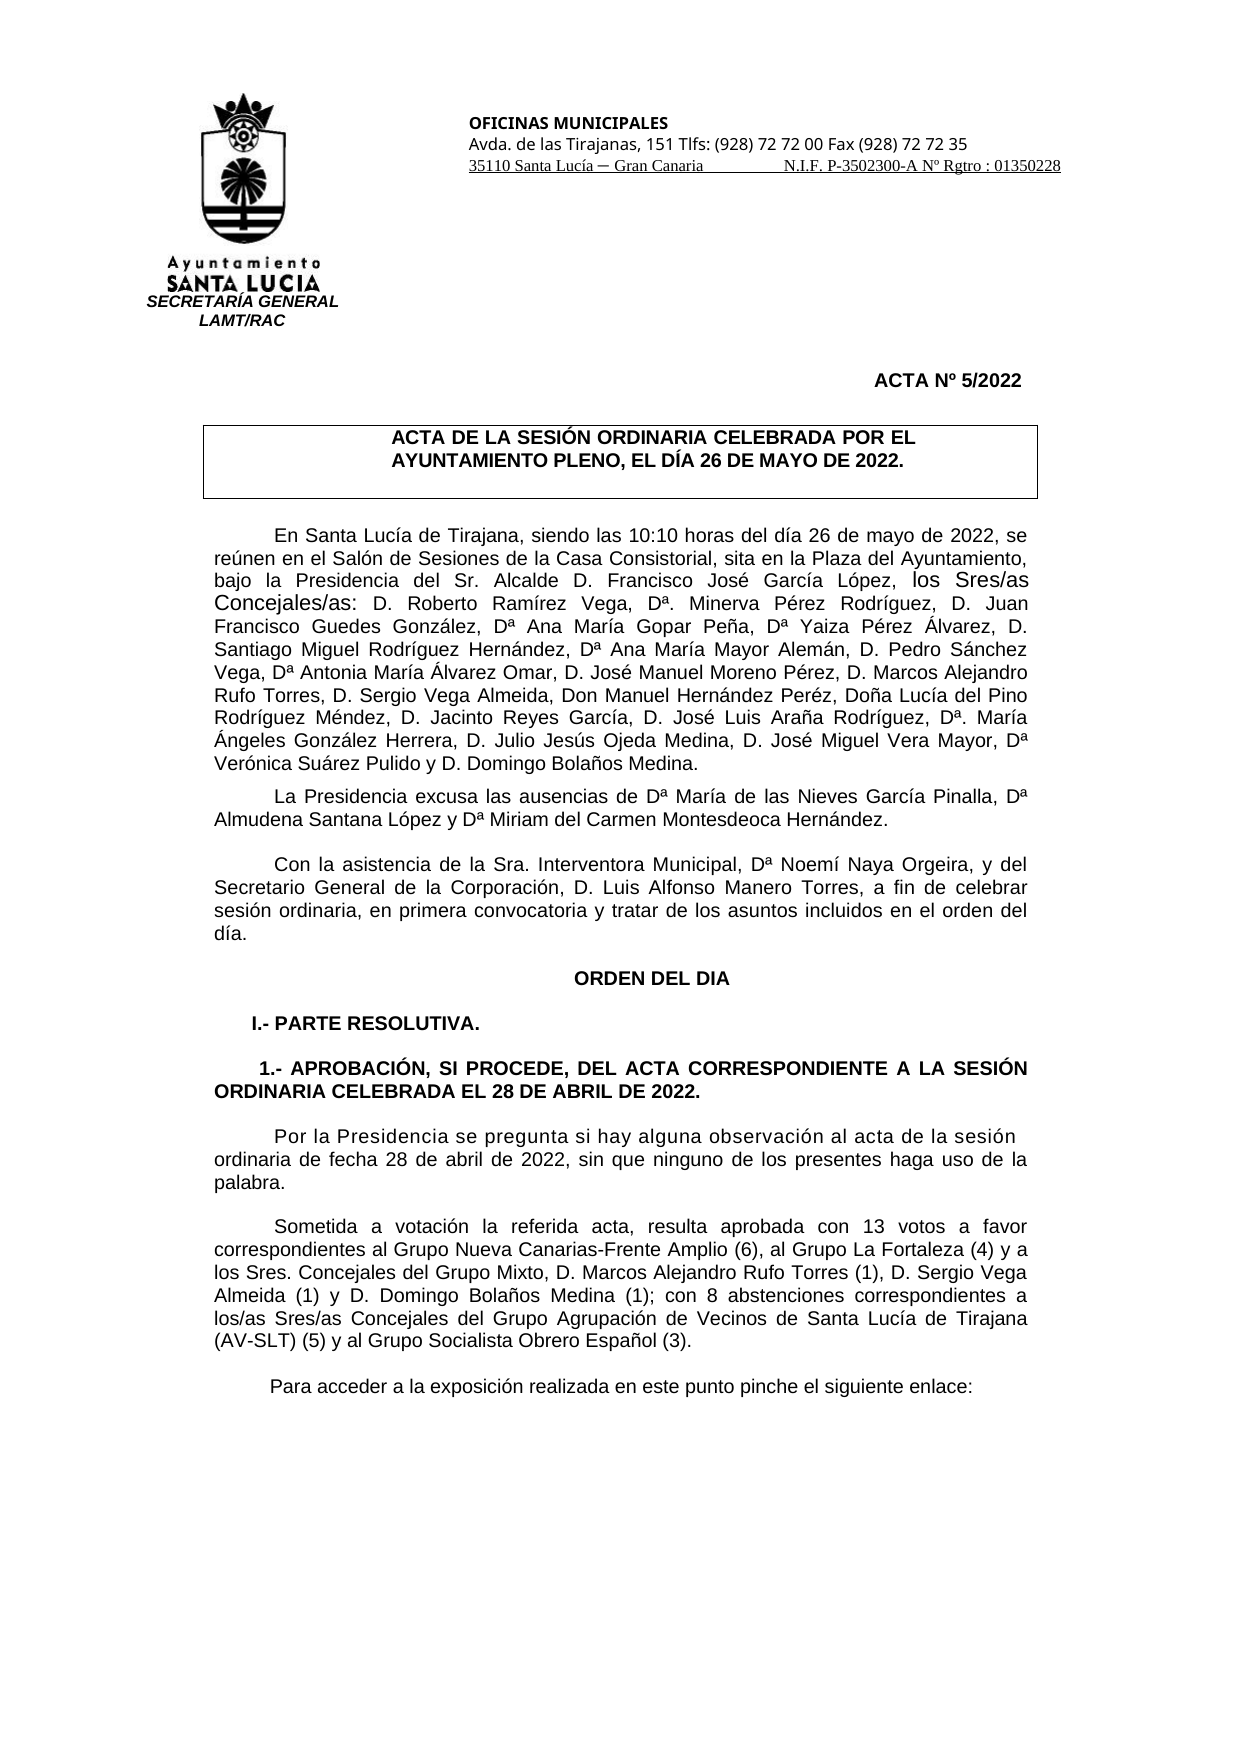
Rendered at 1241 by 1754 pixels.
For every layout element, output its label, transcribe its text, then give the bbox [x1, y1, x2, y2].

text Con la asistencia de la Sra. Interventora Municipal, Dª Noemí Naya Orgeira, y del Secretario General de la Corporación, D. Luis Alfonso Manero Torres, a fin de celebrar sesión ordinaria, en primera convocatoria y tratar de los asuntos incluidos en el orden del día. [214, 853, 1029, 944]
text ordinaria de fecha 28 de abril de 2022, sin que ninguno de los presentes haga uso de la palabra. [214, 1148, 1029, 1194]
table_header OFICINAS MUNICIPALES Avda. de las Tirajanas, 151 Tlfs: (928) 72 72 00 Fax (928) 72 72 35 35110 Santa Lucía – Gran Canaria N.I.F. P-3502300-A Nº Rgtro : 01350228 [341, 92, 1209, 292]
text Sometida a votación la referida acta, resulta aprobada con 13 votos a favor correspondientes al Grupo Nueva Canarias-Frente Amplio (6), al Grupo La Fortaleza (4) y a los Sres. Concejales del Grupo Mixto, D. Marcos Alejandro Rufo Torres (1), D. Sergio Vega Almeida (1) y D. Domingo Bolaños Medina (1); con 8 abstenciones correspondientes a los/as Sres/as Concejales del Grupo Agrupación de Vecinos de Santa Lucía de Tirajana (AV-SLT) (5) y al Grupo Socialista Obrero Español (3). [214, 1216, 1029, 1352]
text En Santa Lucía de Tirajana, siendo las 10:10 horas del día 26 de mayo de 2022, se reúnen en el Salón de Sesiones de la Casa Consistorial, sita en la Plaza del Ayuntamiento, bajo la Presidencia del Sr. Alcalde D. Francisco José García López, los Sres/as Concejales/as: D. Roberto Ramírez Vega, Dª. Minerva Pérez Rodríguez, D. Juan Francisco Guedes González, Dª Ana María Gopar Peña, Dª Yaiza Pérez Álvarez, D. Santiago Miguel Rodríguez Hernández, Dª Ana María Mayor Alemán, D. Pedro Sánchez Vega, Dª Antonia María Álvarez Omar, D. José Manuel Moreno Pérez, D. Marcos Alejandro Rufo Torres, D. Sergio Vega Almeida, Don Manuel Hernández Peréz, Doña Lucía del Pino Rodríguez Méndez, D. Jacinto Reyes García, D. José Luis Araña Rodríguez, Dª. María Ángeles González Herrera, D. Julio Jesús Ojeda Medina, D. José Miguel Vera Mayor, Dª Verónica Suárez Pulido y D. Domingo Bolaños Medina. [214, 524, 1029, 775]
text Para acceder a la exposición realizada en este punto pinche el siguiente enlace: [34, 1375, 1209, 1398]
text La Presidencia excusa las ausencias de Dª María de las Nieves García Pinalla, Dª Almudena Santana López y Dª Miriam del Carmen Montesdeoca Hernández. [214, 785, 1029, 831]
table_header [34, 92, 341, 292]
text I.- PARTE RESOLUTIVA. [251, 1013, 1209, 1034]
text ACTA Nº 5/2022 [874, 371, 1209, 392]
table_cell [341, 292, 1209, 333]
text 1.- APROBACIÓN, SI PROCEDE, DEL ACTA CORRESPONDIENTE A LA SESIÓN ORDINARIA CELEBRADA EL 28 DE ABRIL DE 2022. [214, 1058, 1029, 1103]
text Por la Presidencia se pregunta si hay alguna observación al acta de la sesión [274, 1126, 1209, 1148]
table_cell SECRETARÍA GENERAL LAMT/RAC [34, 292, 341, 333]
picture [167, 93, 320, 292]
text ORDEN DEL DIA [574, 968, 1209, 989]
table_header ACTA DE LA SESIÓN ORDINARIA CELEBRADA POR EL AYUNTAMIENTO PLENO, EL DÍA 26 DE MAYO DE 2022. [204, 426, 1037, 498]
